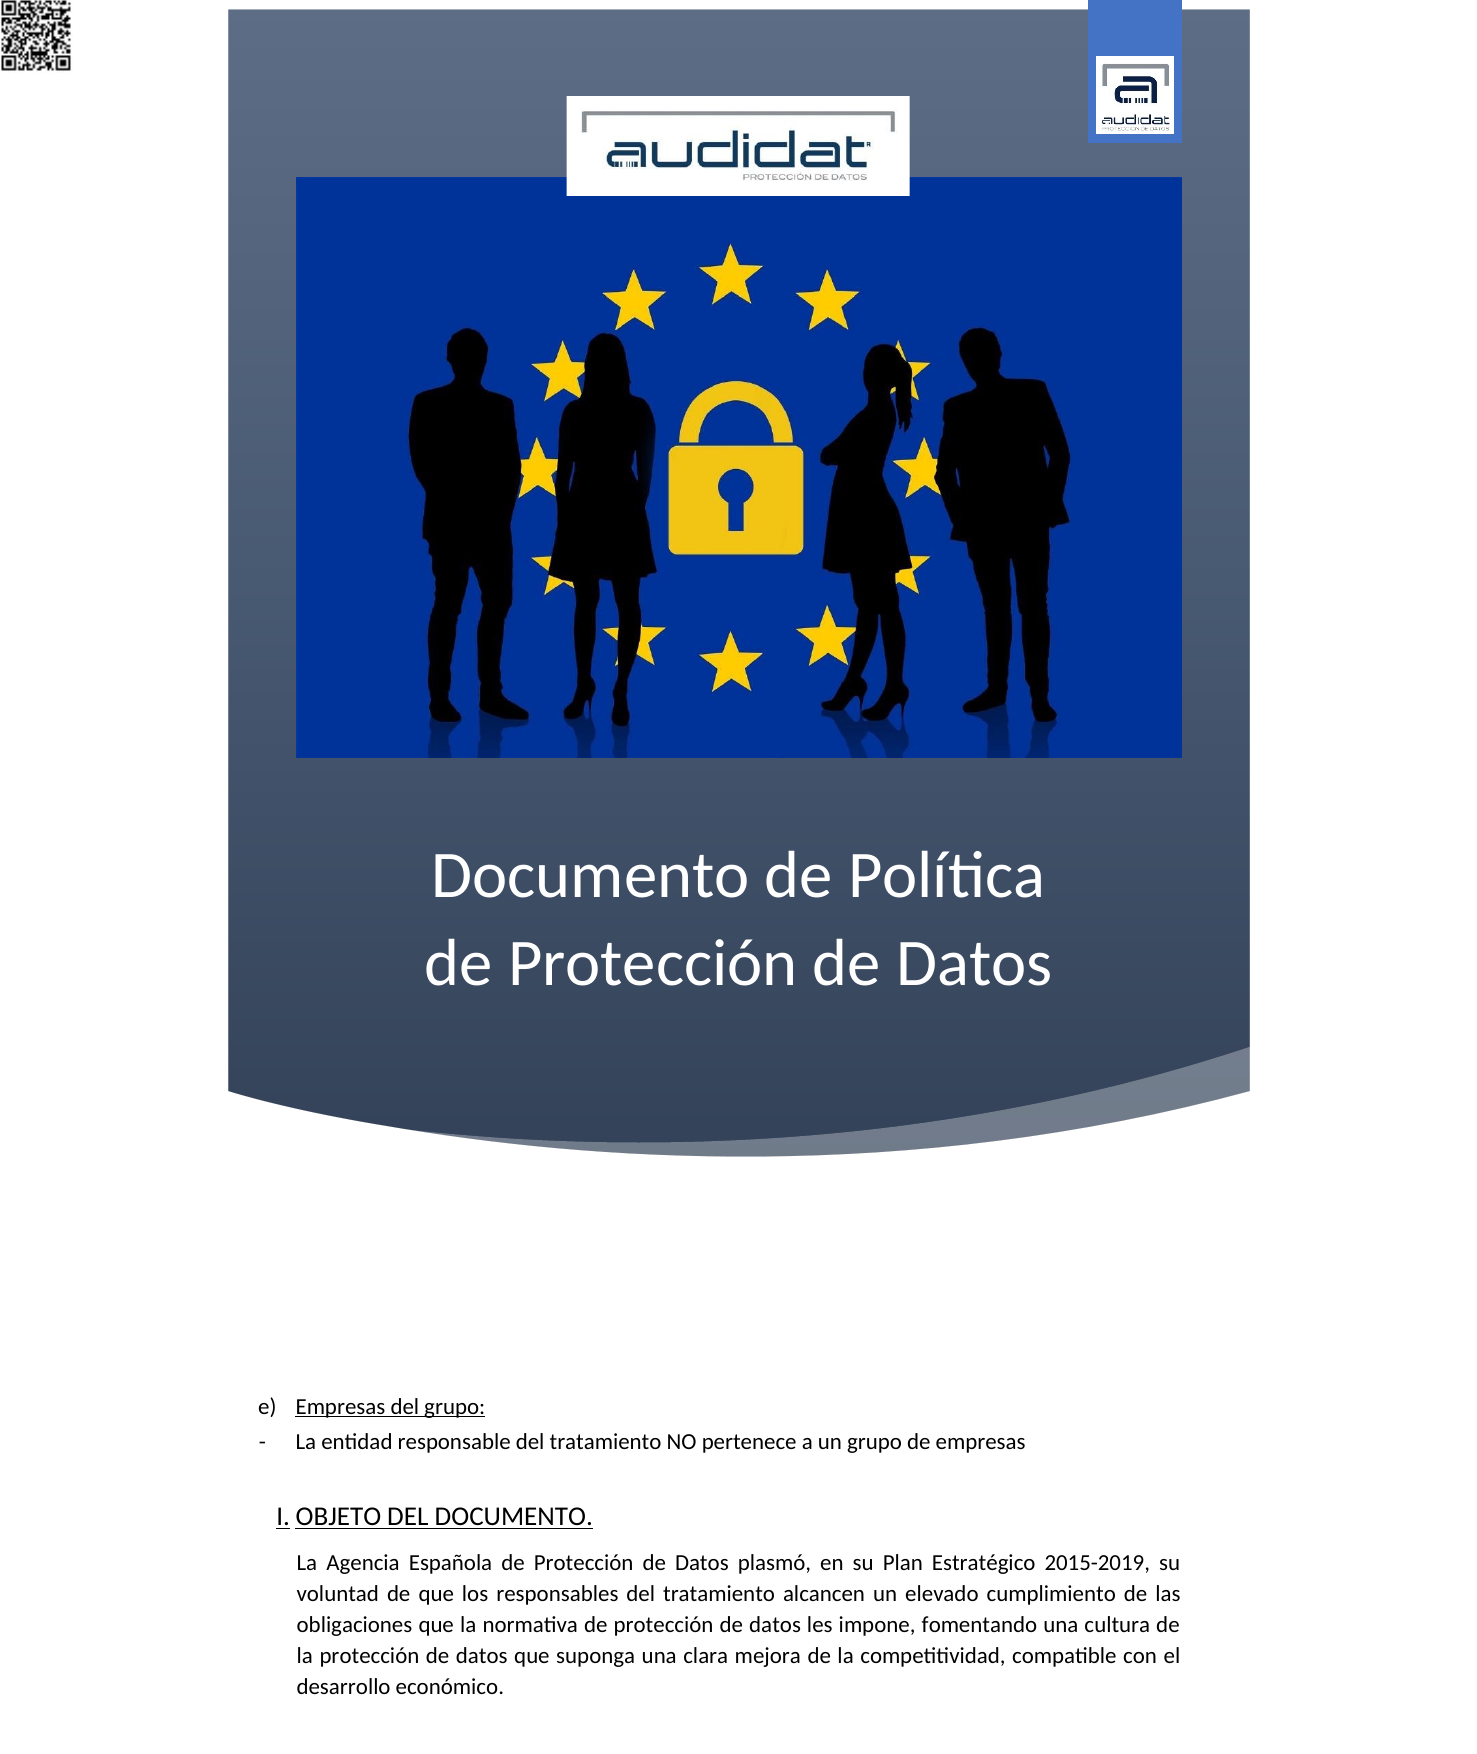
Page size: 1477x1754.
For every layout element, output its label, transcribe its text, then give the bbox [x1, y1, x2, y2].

list Empresas del grupo: [258, 1391, 1182, 1420]
list La entidad responsable del tratamiento NO pertenece a un grupo de empresas [258, 1426, 1182, 1455]
list OBJETO DEL DOCUMENTO. [276, 1499, 1182, 1533]
text La Agencia Española de Protección de Datos plasmó, en su Plan Estratégico 2015-2019, su voluntad de que los responsables del tratamiento alcancen un elevado cumplimiento de las obligaciones que la normativa de protección de datos les impone, fomentando una cultura de la protección de datos que suponga una clara mejora de la competitividad, compatible con el desarrollo económico. [296, 1548, 1182, 1700]
